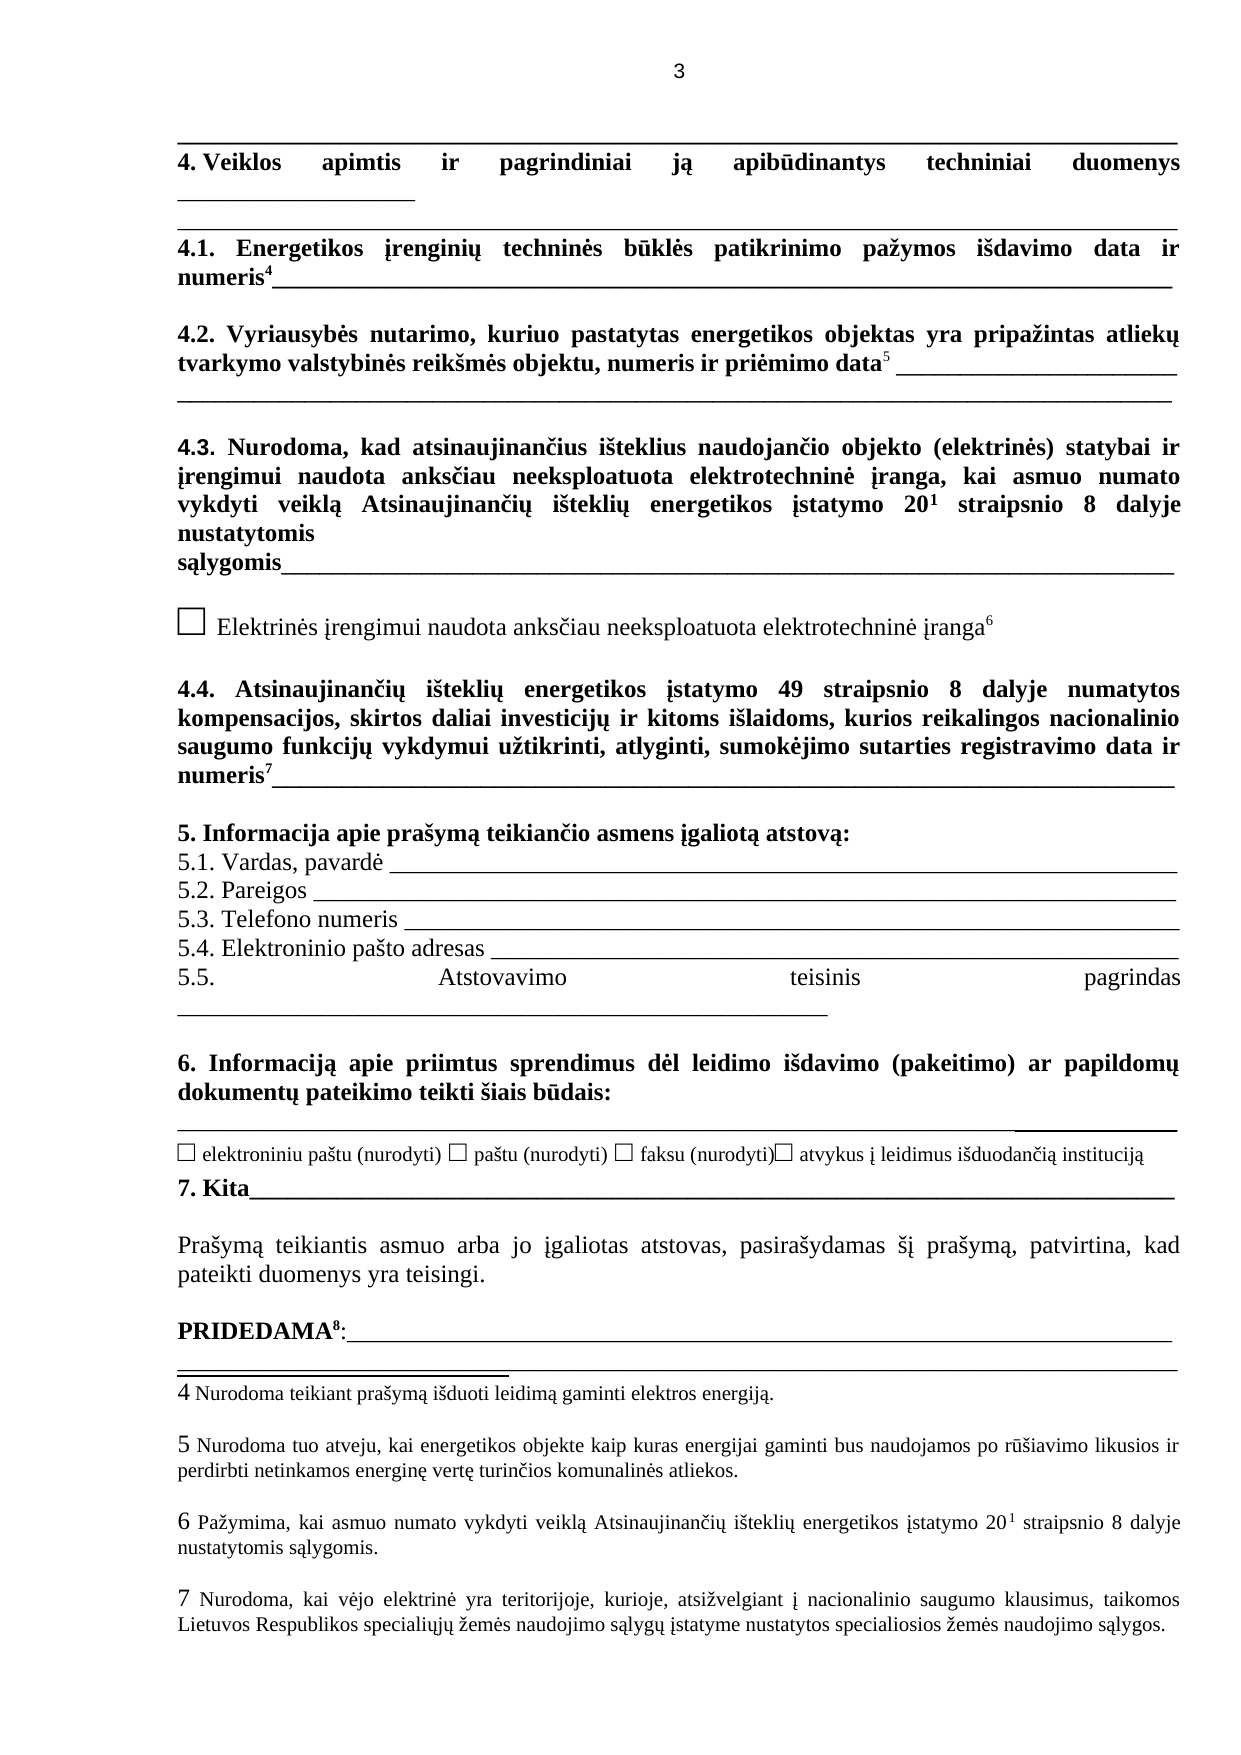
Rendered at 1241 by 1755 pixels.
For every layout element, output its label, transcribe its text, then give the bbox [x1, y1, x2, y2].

text Pažymima, kai asmuo numato vykdyti veiklą Atsinaujinančių išteklių energetikos įstatymo 201 straipsnio 8 dalyje nustatytomis sąlygomis. [177, 1506, 1181, 1559]
text □ elektroniniu paštu (nurodyti) □ paštu (nurodyti) □ faksu (nurodyti)□ atvykus į leidimus išduodančią instituciją [177, 1134, 1181, 1168]
text ________________________________________________________________________________ [177, 118, 1181, 147]
text Nurodoma tuo atveju, kai energetikos objekte kaip kuras energijai gaminti bus naudojamos po rūšiavimo likusios ir perdirbti netinkamos energinę vertę turinčios komunalinės atliekos. [177, 1429, 1181, 1482]
text 5.1. Vardas, pavardė _______________________________________________________________ [177, 847, 1181, 875]
text 4.3. Nurodoma, kad atsinaujinančius išteklius naudojančio objekto (elektrinės) statybai ir įrengimui naudota anksčiau neeksploatuota elektrotechninė įranga, kai asmuo numato vykdyti veiklą Atsinaujinančių išteklių energetikos įstatymo 201 straipsnio 8 dalyje nustatytomis sąlygomis______________________________________________________________________ [177, 432, 1181, 576]
text Nurodoma teikiant prašymą išduoti leidimą gaminti elektros energiją. [177, 1377, 1181, 1405]
text 4.1. Energetikos įrenginių techninės būklės patikrinimo pažymos išdavimo data ir numeris________________________________________________________________________ [177, 233, 1181, 291]
text 5.3. Telefono numeris ______________________________________________________________ [177, 904, 1181, 933]
text 5.4. Elektroninio pašto adresas _______________________________________________________ [177, 933, 1181, 962]
text 7. Kita__________________________________________________________________________ [177, 1173, 1181, 1201]
text ________________________________________________________________________________ [177, 1345, 1181, 1374]
text Nurodoma, kai vėjo elektrinė yra teritorijoje, kurioje, atsižvelgiant į nacionalinio saugumo klausimus, taikomos Lietuvos Respublikos specialiųjų žemės naudojimo sąlygų įstatyme nustatytos specialiosios žemės naudojimo sąlygos. [177, 1583, 1181, 1636]
text PRIDEDAMA:__________________________________________________________________ [177, 1316, 1181, 1345]
text ______________________________________________________________________________ [177, 377, 1181, 403]
text 5. Informacija apie prašymą teikiančio asmens įgaliotą atstovą: [177, 818, 1181, 847]
text □ Elektrinės įrengimui naudota anksčiau neeksploatuota elektrotechninė įranga [177, 592, 1181, 645]
text 5.2. Pareigos _____________________________________________________________________ [177, 875, 1181, 904]
text 4. Veiklos apimtis ir pagrindiniai ją apibūdinantys techniniai duomenys ___________________ [177, 147, 1181, 204]
text Prašymą teikiantis asmuo arba jo įgaliotas atstovas, pasirašydamas šį prašymą, patvirtina, kad pateikti duomenys yra teisingi. [177, 1230, 1181, 1288]
text ________________________________________________________________________________ [177, 204, 1181, 233]
text 5.5. Atstovavimo teisinis pagrindas ____________________________________________________ [177, 962, 1181, 1019]
text 4.4. Atsinaujinančių išteklių energetikos įstatymo 49 straipsnio 8 dalyje numatytos kompensacijos, skirtos daliai investicijų ir kitoms išlaidoms, kurios reikalingos nacionalinio saugumo funkcijų vykdymui užtikrinti, atlyginti, sumokėjimo sutarties registravimo data ir numeris_________________________________________________________________ [177, 674, 1181, 789]
text 4.2. Vyriausybės nutarimo, kuriuo pastatytas energetikos objektas yra pripažintas atliekų tvarkymo valstybinės reikšmės objektu, numeris ir priėmimo data ______________________ [177, 319, 1181, 377]
text ___________________________________________________________________ _____ [177, 1105, 1181, 1134]
text 6. Informaciją apie priimtus sprendimus dėl leidimo išdavimo (pakeitimo) ar papildomų dokumentų pateikimo teikti šiais būdais: [177, 1048, 1181, 1105]
